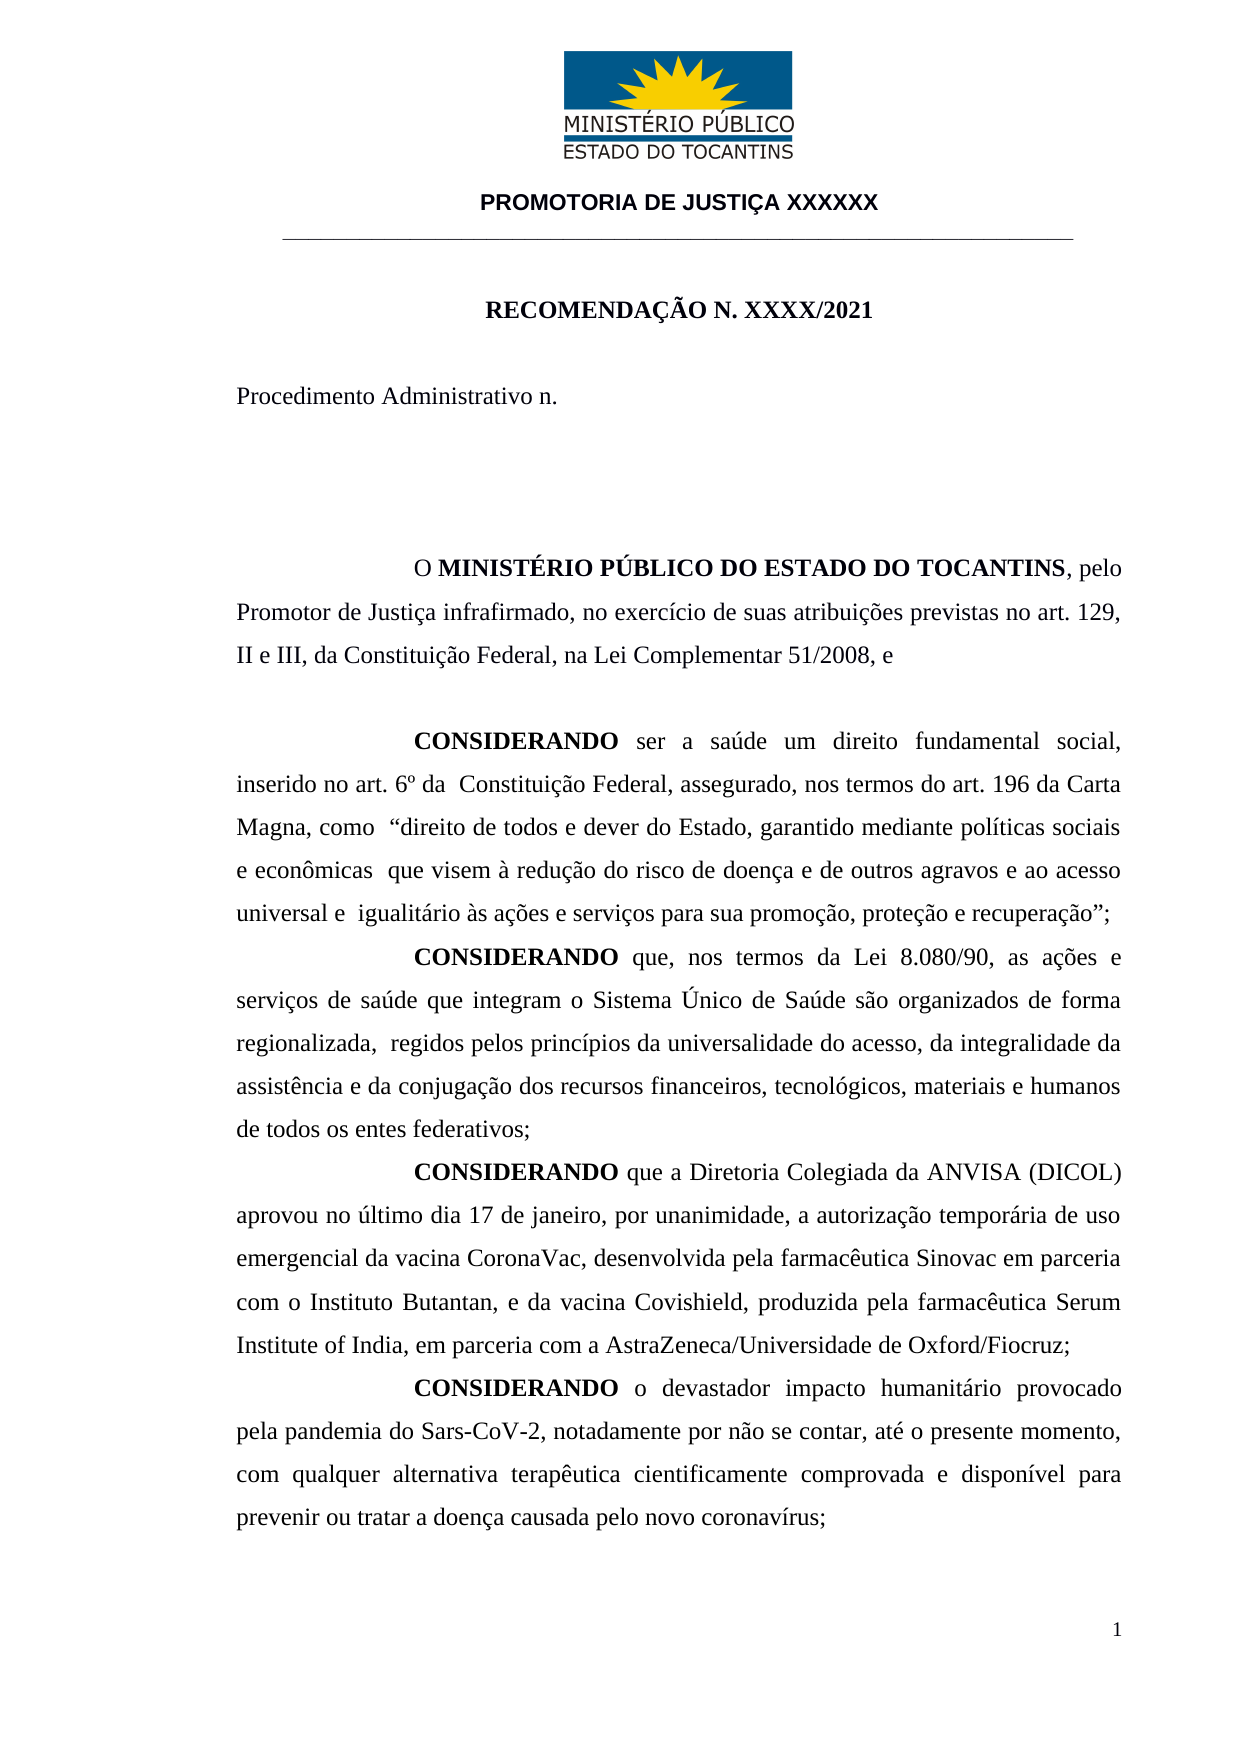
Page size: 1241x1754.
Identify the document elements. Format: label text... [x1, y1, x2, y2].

text O MINISTÉRIO PÚBLICO DO ESTADO DO TOCANTINS, pelo Promotor de Justiça infrafirmado, no exercício de suas atribuições previstas no art. 129, II e III, da Constituição Federal, na Lei Complementar 51/2008, e [236, 553, 1122, 668]
text CONSIDERANDO ser a saúde um direito fundamental social, inserido no art. 6º da Constituição Federal, assegurado, nos termos do art. 196 da Carta Magna, como “direito de todos e dever do Estado, garantido mediante políticas sociais e econômicas que visem à redução do risco de doença e de outros agravos e ao acesso universal e igualitário às ações e serviços para sua promoção, proteção e recuperação”; [236, 726, 1122, 927]
text CONSIDERANDO o devastador impacto humanitário provocado pela pandemia do Sars-CoV-2, notadamente por não se contar, até o presente momento, com qualquer alternativa terapêutica cientificamente comprovada e disponível para prevenir ou tratar a doença causada pelo novo coronavírus; [236, 1373, 1122, 1531]
picture [564, 50, 794, 160]
text RECOMENDAÇÃO N. XXXX/2021 [236, 295, 1122, 323]
text CONSIDERANDO que, nos termos da Lei 8.080/90, as ações e serviços de saúde que integram o Sistema Único de Saúde são organizados de forma regionalizada, regidos pelos princípios da universalidade do acesso, da integralidade da assistência e da conjugação dos recursos financeiros, tecnológicos, materiais e humanos de todos os entes federativos; [236, 942, 1122, 1143]
text CONSIDERANDO que a Diretoria Colegiada da ANVISA (DICOL) aprovou no último dia 17 de janeiro, por unanimidade, a autorização temporária de uso emergencial da vacina CoronaVac, desenvolvida pela farmacêutica Sinovac em parceria com o Instituto Butantan, e da vacina Covishield, produzida pela farmacêutica Serum Institute of India, em parceria com a AstraZeneca/Universidade de Oxford/Fiocruz; [236, 1157, 1122, 1358]
text Procedimento Administrativo n. [236, 381, 1122, 410]
